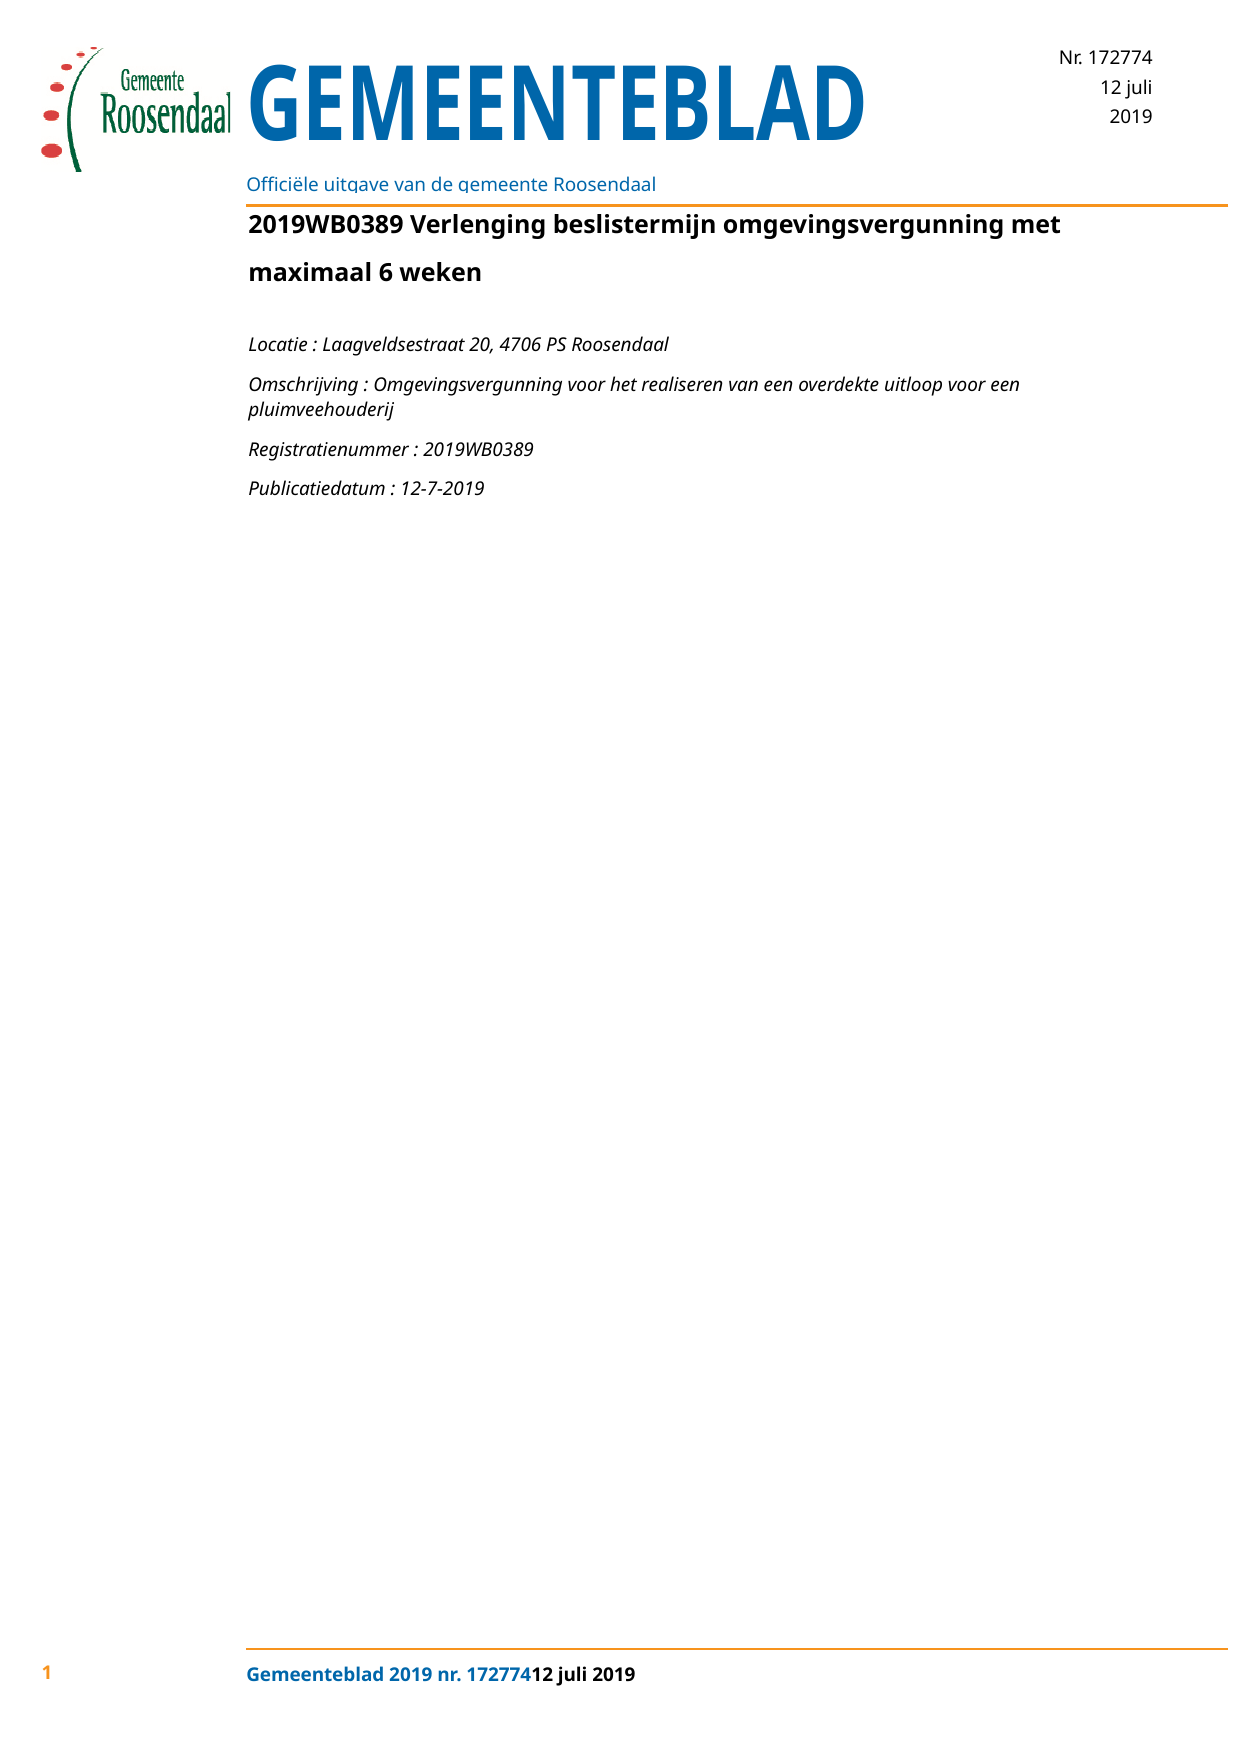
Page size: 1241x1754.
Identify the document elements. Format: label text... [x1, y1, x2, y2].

text 2019WB0389 Verlenging beslistermijn omgevingsvergunning met maximaal 6 weken [248, 207, 1152, 288]
picture [41, 47, 231, 172]
text Registratienummer : 2019WB0389 [248, 436, 1152, 461]
text Publicatiedatum : 12-7-2019 [248, 475, 1152, 501]
text Omschrijving : Omgevingsvergunning voor het realiseren van een overdekte uitloop voor een pluimveehouderij [248, 371, 1152, 422]
text Locatie : Laagveldsestraat 20, 4706 PS Roosendaal [248, 331, 1152, 357]
